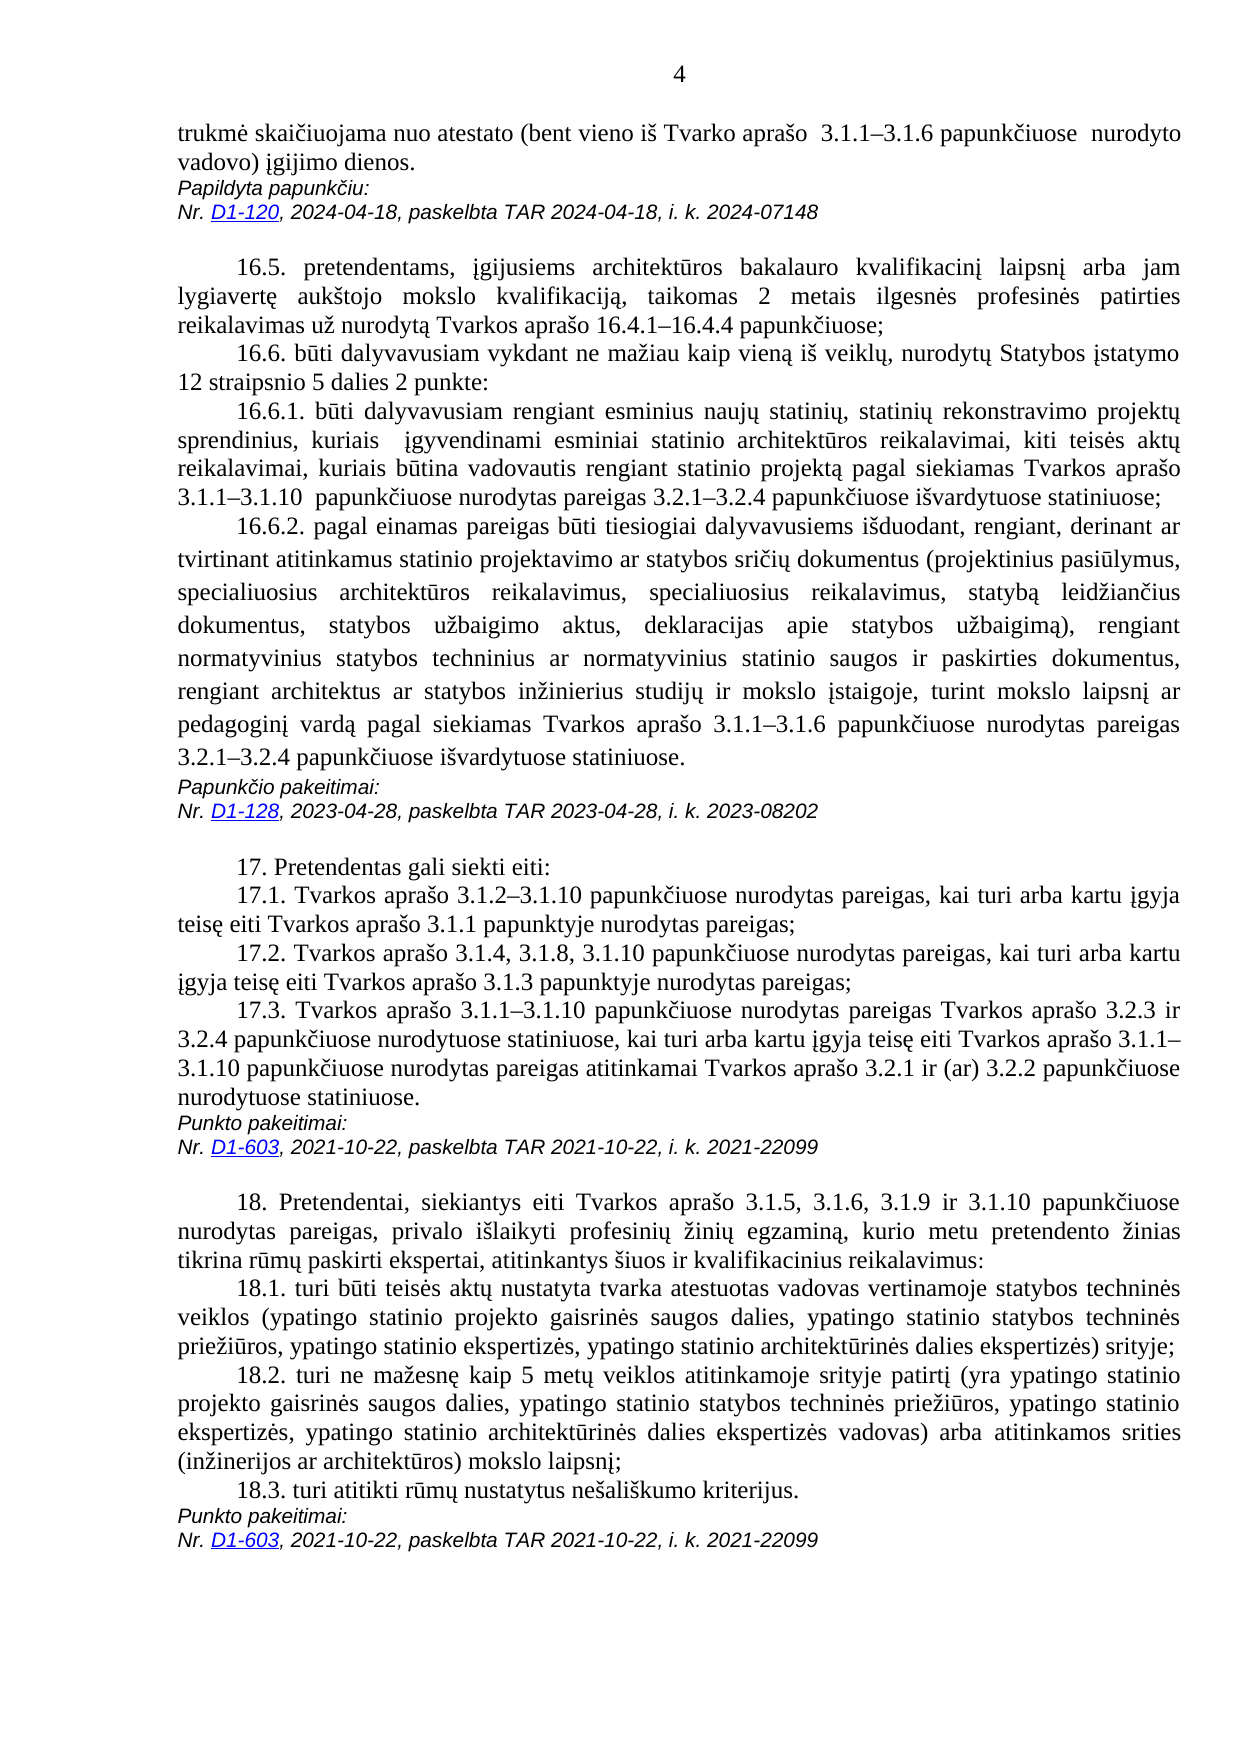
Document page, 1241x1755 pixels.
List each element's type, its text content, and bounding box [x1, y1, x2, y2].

text 17.1. Tvarkos aprašo 3.1.2–3.1.10 papunkčiuose nurodytas pareigas, kai turi arba kartu įgyja teisę eiti Tvarkos aprašo 3.1.1 papunktyje nurodytas pareigas; [177, 881, 1181, 938]
text Punkto pakeitimai: [177, 1111, 1181, 1134]
text Nr. D1-128, 2023-04-28, paskelbta TAR 2023-04-28, i. k. 2023-08202 [177, 799, 1181, 823]
text Nr. D1-603, 2021-10-22, paskelbta TAR 2021-10-22, i. k. 2021-22099 [177, 1134, 1181, 1158]
text 17.2. Tvarkos aprašo 3.1.4, 3.1.8, 3.1.10 papunkčiuose nurodytas pareigas, kai turi arba kartu įgyja teisę eiti Tvarkos aprašo 3.1.3 papunktyje nurodytas pareigas; [177, 938, 1181, 996]
text Nr. D1-120, 2024-04-18, paskelbta TAR 2024-04-18, i. k. 2024-07148 [177, 199, 1181, 223]
text 16.6. būti dalyvavusiam vykdant ne mažiau kaip vieną iš veiklų, nurodytų Statybos įstatymo 12 straipsnio 5 dalies 2 punkte: [177, 338, 1181, 396]
text 18.3. turi atitikti rūmų nustatytus nešališkumo kriterijus. [177, 1475, 1181, 1503]
text Papunkčio pakeitimai: [177, 775, 1181, 799]
text 18.1. turi būti teisės aktų nustatyta tvarka atestuotas vadovas vertinamoje statybos techninės veiklos (ypatingo statinio projekto gaisrinės saugos dalies, ypatingo statinio statybos techninės priežiūros, ypatingo statinio ekspertizės, ypatingo statinio architektūrinės dalies ekspertizės) srityje; [177, 1273, 1181, 1360]
text trukmė skaičiuojama nuo atestato (bent vieno iš Tvarko aprašo 3.1.1–3.1.6 papunkčiuose nurodyto vadovo) įgijimo dienos. [177, 118, 1181, 176]
text Nr. D1-603, 2021-10-22, paskelbta TAR 2021-10-22, i. k. 2021-22099 [177, 1527, 1181, 1551]
text 16.6.1. būti dalyvavusiam rengiant esminius naujų statinių, statinių rekonstravimo projektų sprendinius, kuriais įgyvendinami esminiai statinio architektūros reikalavimai, kiti teisės aktų reikalavimai, kuriais būtina vadovautis rengiant statinio projektą pagal siekiamas Tvarkos aprašo 3.1.1–3.1.10 papunkčiuose nurodytas pareigas 3.2.1–3.2.4 papunkčiuose išvardytuose statiniuose; [177, 396, 1181, 511]
text 16.5. pretendentams, įgijusiems architektūros bakalauro kvalifikacinį laipsnį arba jam lygiavertę aukštojo mokslo kvalifikaciją, taikomas 2 metais ilgesnės profesinės patirties reikalavimas už nurodytą Tvarkos aprašo 16.4.1–16.4.4 papunkčiuose; [177, 252, 1181, 338]
text 17.3. Tvarkos aprašo 3.1.1–3.1.10 papunkčiuose nurodytas pareigas Tvarkos aprašo 3.2.3 ir 3.2.4 papunkčiuose nurodytuose statiniuose, kai turi arba kartu įgyja teisę eiti Tvarkos aprašo 3.1.1–3.1.10 papunkčiuose nurodytas pareigas atitinkamai Tvarkos aprašo 3.2.1 ir (ar) 3.2.2 papunkčiuose nurodytuose statiniuose. [177, 996, 1181, 1111]
text Papildyta papunkčiu: [177, 176, 1181, 199]
text 18. Pretendentai, siekiantys eiti Tvarkos aprašo 3.1.5, 3.1.6, 3.1.9 ir 3.1.10 papunkčiuose nurodytas pareigas, privalo išlaikyti profesinių žinių egzaminą, kurio metu pretendento žinias tikrina rūmų paskirti ekspertai, atitinkantys šiuos ir kvalifikacinius reikalavimus: [177, 1187, 1181, 1273]
text 18.2. turi ne mažesnę kaip 5 metų veiklos atitinkamoje srityje patirtį (yra ypatingo statinio projekto gaisrinės saugos dalies, ypatingo statinio statybos techninės priežiūros, ypatingo statinio ekspertizės, ypatingo statinio architektūrinės dalies ekspertizės vadovas) arba atitinkamos srities (inžinerijos ar architektūros) mokslo laipsnį; [177, 1360, 1181, 1475]
text 17. Pretendentas gali siekti eiti: [177, 852, 1181, 881]
text 16.6.2. pagal einamas pareigas būti tiesiogiai dalyvavusiems išduodant, rengiant, derinant ar tvirtinant atitinkamus statinio projektavimo ar statybos sričių dokumentus (projektinius pasiūlymus, specialiuosius architektūros reikalavimus, specialiuosius reikalavimus, statybą leidžiančius dokumentus, statybos užbaigimo aktus, deklaracijas apie statybos užbaigimą), rengiant normatyvinius statybos techninius ar normatyvinius statinio saugos ir paskirties dokumentus, rengiant architektus ar statybos inžinierius studijų ir mokslo įstaigoje, turint mokslo laipsnį ar pedagoginį vardą pagal siekiamas Tvarkos aprašo 3.1.1–3.1.6 papunkčiuose nurodytas pareigas 3.2.1–3.2.4 papunkčiuose išvardytuose statiniuose. [177, 511, 1181, 771]
text Punkto pakeitimai: [177, 1503, 1181, 1527]
